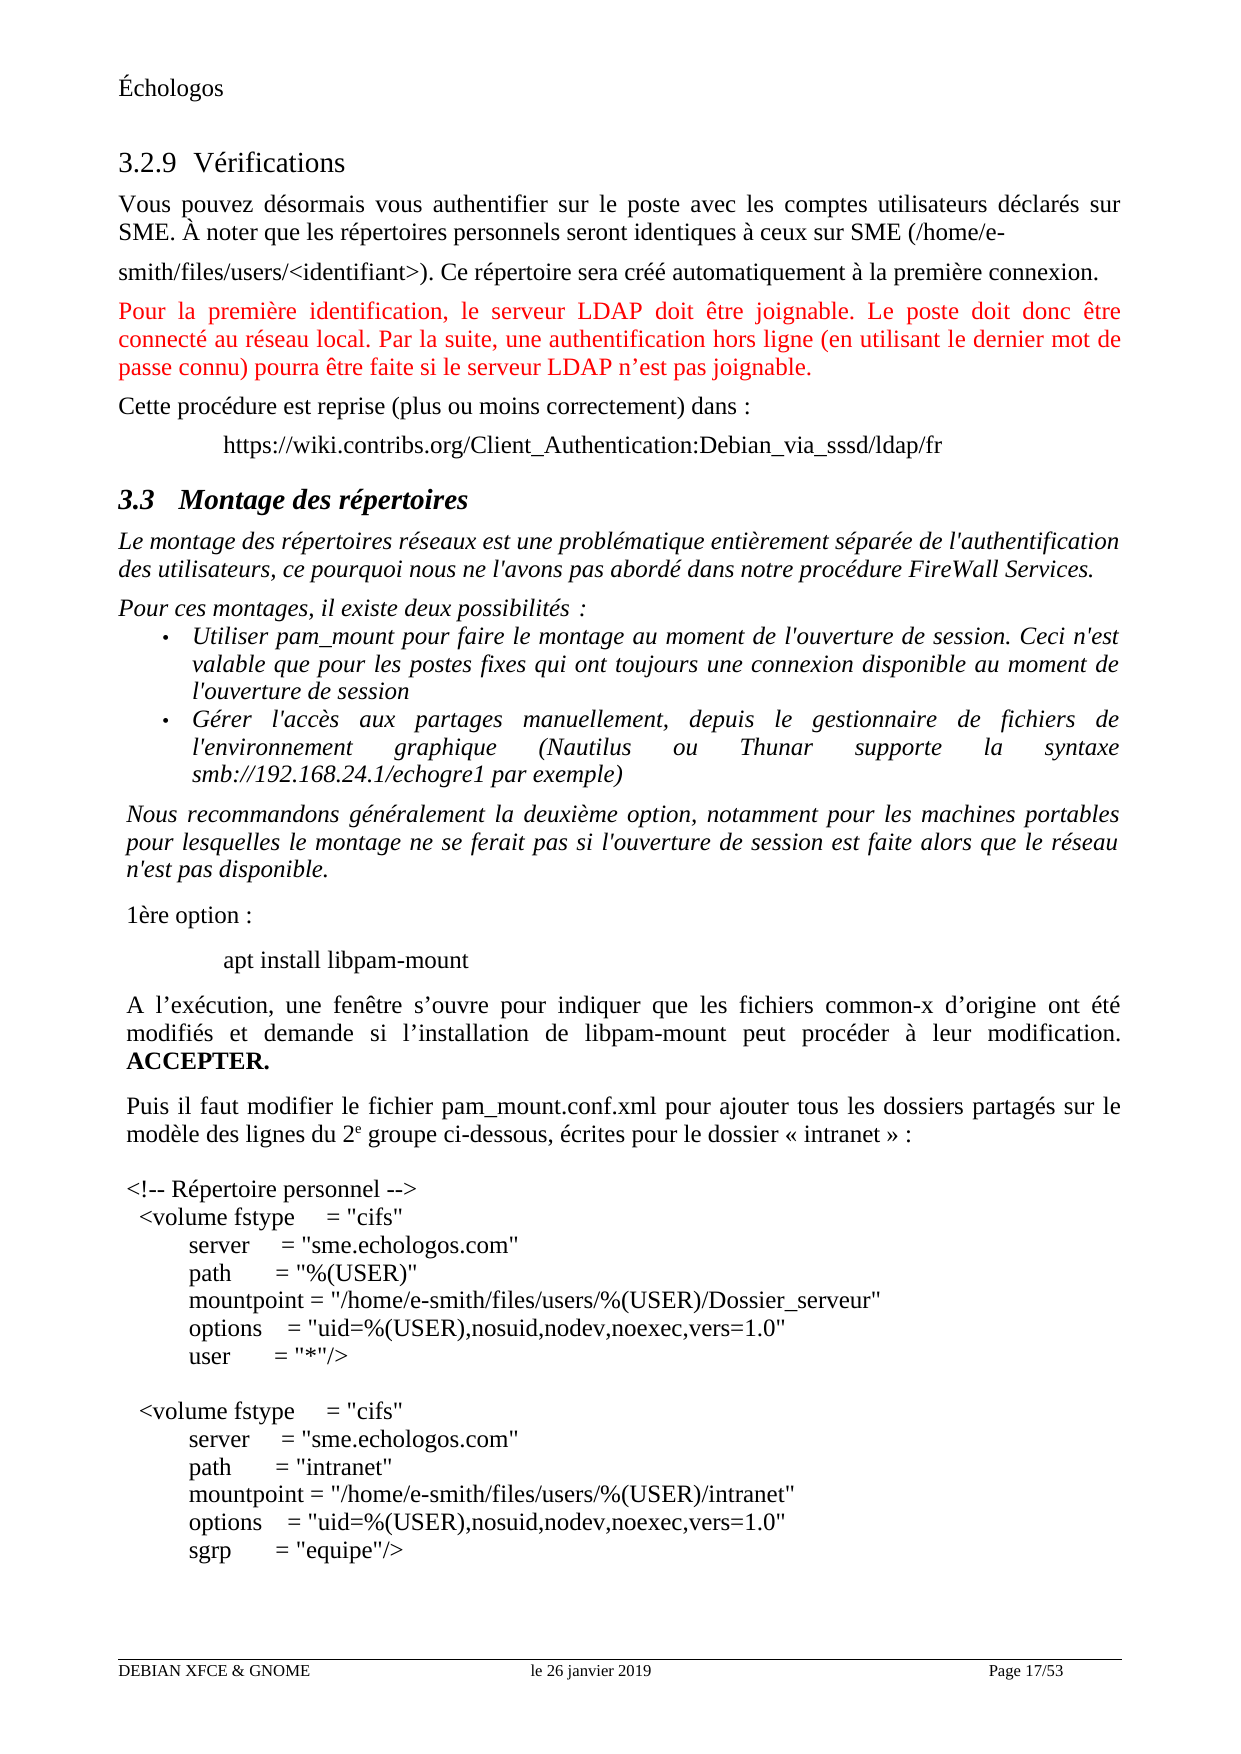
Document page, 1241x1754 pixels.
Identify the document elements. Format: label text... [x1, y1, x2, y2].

text path = "%(USER)" [126, 1259, 1122, 1286]
text https://wiki.contribs.org/Client_Authentication:Debian_via_sssd/ldap/fr [118, 432, 1122, 459]
text options = "uid=%(USER),nosuid,nodev,noexec,vers=1.0" [126, 1508, 1122, 1536]
list Gérer l'accès aux partages manuellement, depuis le gestionnaire de fichiers de l'environnement graphique (Nautilus ou Thunar supporte la syntaxe smb://192.168.24.1/echogre1 par exemple) [162, 705, 1122, 788]
text smith/files/users/<identifiant>). Ce répertoire sera créé automatiquement à la première connexion. [118, 258, 1122, 286]
list Utiliser pam_mount pour faire le montage au moment de l'ouverture de session. Ceci n'est valable que pour les postes fixes qui ont toujours une connexion disponible au moment de l'ouverture de session [162, 622, 1122, 705]
text <volume fstype = "cifs" [126, 1203, 1122, 1231]
subtitle Montage des répertoires [118, 483, 1122, 515]
text Pour la première identification, le serveur LDAP doit être joignable. Le poste doit donc être connecté au réseau local. Par la suite, une authentification hors ligne (en utilisant le dernier mot de passe connu) pourra être faite si le serveur LDAP n’est pas joignable. [118, 297, 1122, 380]
text Nous recommandons généralement la deuxième option, notamment pour les machines portables pour lesquelles le montage ne se ferait pas si l'ouverture de session est faite alors que le réseau n'est pas disponible. [126, 800, 1122, 883]
text mountpoint = "/home/e-smith/files/users/%(USER)/intranet" [126, 1480, 1122, 1508]
subtitle Vérifications [118, 147, 1122, 179]
text <!-- Répertoire personnel --> [126, 1176, 1122, 1203]
text user = "*"/> [126, 1342, 1122, 1369]
text Cette procédure est reprise (plus ou moins correctement) dans : [118, 392, 1122, 420]
text A l’exécution, une fenêtre s’ouvre pour indiquer que les fichiers common-x d’origine ont été modifiés et demande si l’installation de libpam-mount peut procéder à leur modification. ACCEPTER. [126, 992, 1122, 1075]
text apt install libpam-mount [126, 946, 1122, 974]
text server = "sme.echologos.com" [126, 1231, 1122, 1259]
text Vous pouvez désormais vous authentifier sur le poste avec les comptes utilisateurs déclarés sur SME. À noter que les répertoires personnels seront identiques à ceux sur SME (/home/e- [118, 191, 1122, 246]
text Puis il faut modifier le fichier pam_mount.conf.xml pour ajouter tous les dossiers partagés sur le modèle des lignes du 2e groupe ci-dessous, écrites pour le dossier « intranet » : [126, 1092, 1122, 1148]
text options = "uid=%(USER),nosuid,nodev,noexec,vers=1.0" [126, 1314, 1122, 1342]
text mountpoint = "/home/e-smith/files/users/%(USER)/Dossier_serveur" [126, 1286, 1122, 1314]
text <volume fstype = "cifs" [126, 1397, 1122, 1425]
text Le montage des répertoires réseaux est une problématique entièrement séparée de l'authentification des utilisateurs, ce pourquoi nous ne l'avons pas abordé dans notre procédure FireWall Services. [118, 527, 1122, 582]
text sgrp = "equipe"/> [126, 1536, 1122, 1563]
text Pour ces montages, il existe deux possibilités : [118, 594, 1122, 622]
text server = "sme.echologos.com" [126, 1425, 1122, 1453]
text path = "intranet" [126, 1453, 1122, 1480]
text 1ère option : [126, 901, 1122, 928]
